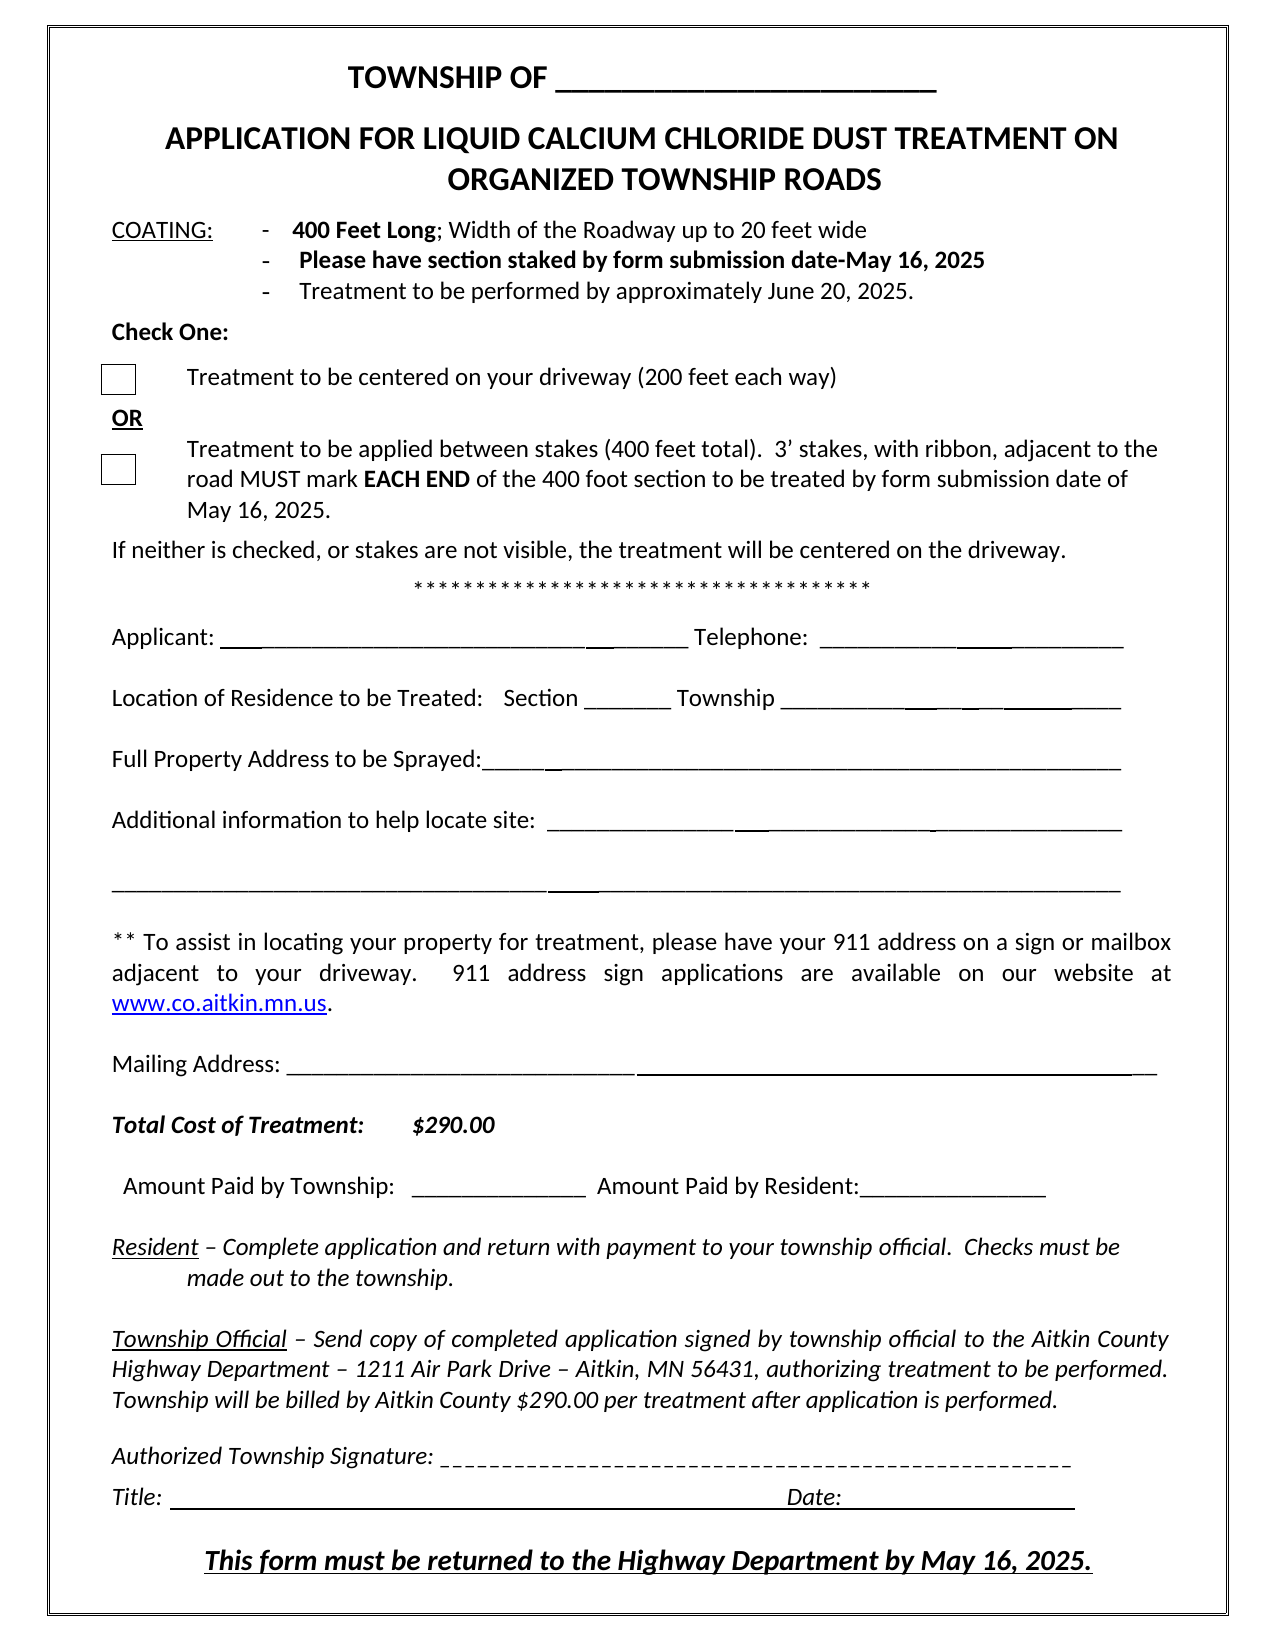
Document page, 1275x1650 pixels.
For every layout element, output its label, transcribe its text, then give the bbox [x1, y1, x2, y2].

subtitle APPLICATION FOR LIQUID CALCIUM CHLORIDE DUST TREATMENT ON ORGANIZED TOWNSHIP ROADS [112, 117, 1173, 198]
text Authorized Township Signature: ___________________________________________________ [112, 1440, 1173, 1471]
text If neither is checked, or stakes are not visible, the treatment will be centered on the driveway. [112, 534, 1173, 565]
text ___________________________________ __________________________________________ [112, 865, 1173, 896]
text Resident – Complete application and return with payment to your township official. Checks must be made out to the township. [112, 1231, 1173, 1292]
text Applicant: __________________________ ______ Telephone: ___________ _________ [112, 621, 1173, 652]
text Check One: [112, 316, 1173, 346]
text COATING: - 400 Feet Long; Width of the Roadway up to 20 feet wide [112, 214, 1173, 244]
text ************************************* [112, 575, 1173, 606]
text Amount Paid by Township: ______________ Amount Paid by Resident:_______________ [112, 1170, 1173, 1201]
text Total Cost of Treatment: $290.00 [112, 1109, 1173, 1140]
text Treatment to be centered on your driveway (200 feet each way) [187, 361, 1173, 392]
text Mailing Address: ____________________________ __ [112, 1048, 1173, 1079]
text Full Property Address to be Sprayed:_____ _____________________________________________ [112, 743, 1173, 774]
text OR [112, 402, 1173, 433]
text Treatment to be applied between stakes (400 feet total). 3’ stakes, with ribbon, adjacent to the road MUST mark EACH END of the 400 foot section to be treated by form submission date of May 16, 2025. [187, 433, 1173, 524]
text Title: Date: This form must be returned to the Highway Department by May 16, 2025. [112, 1481, 1173, 1578]
text Township Official – Send copy of completed application signed by township official to the Aitkin County Highway Department – 1211 Air Park Drive – Aitkin, MN 56431, authorizing treatment to be performed. Township will be billed by Aitkin County $290.00 per treatment after application is performed. [112, 1323, 1173, 1414]
text Location of Residence to be Treated: Section _______ Township __________ __ __ ____ [112, 682, 1173, 713]
subtitle TOWNSHIP OF _______________________ [112, 56, 1173, 97]
text ** To assist in locating your property for treatment, please have your 911 address on a sign or mailbox adjacent to your driveway. 911 address sign applications are available on our website at www.co.aitkin.mn.us. [112, 926, 1173, 1018]
list Treatment to be performed by approximately June 20, 2025. [262, 275, 1173, 305]
list Please have section staked by form submission date-May 16, 2025 [262, 244, 1173, 275]
text Additional information to help locate site: _______________ _____________ _______________ [112, 804, 1173, 835]
